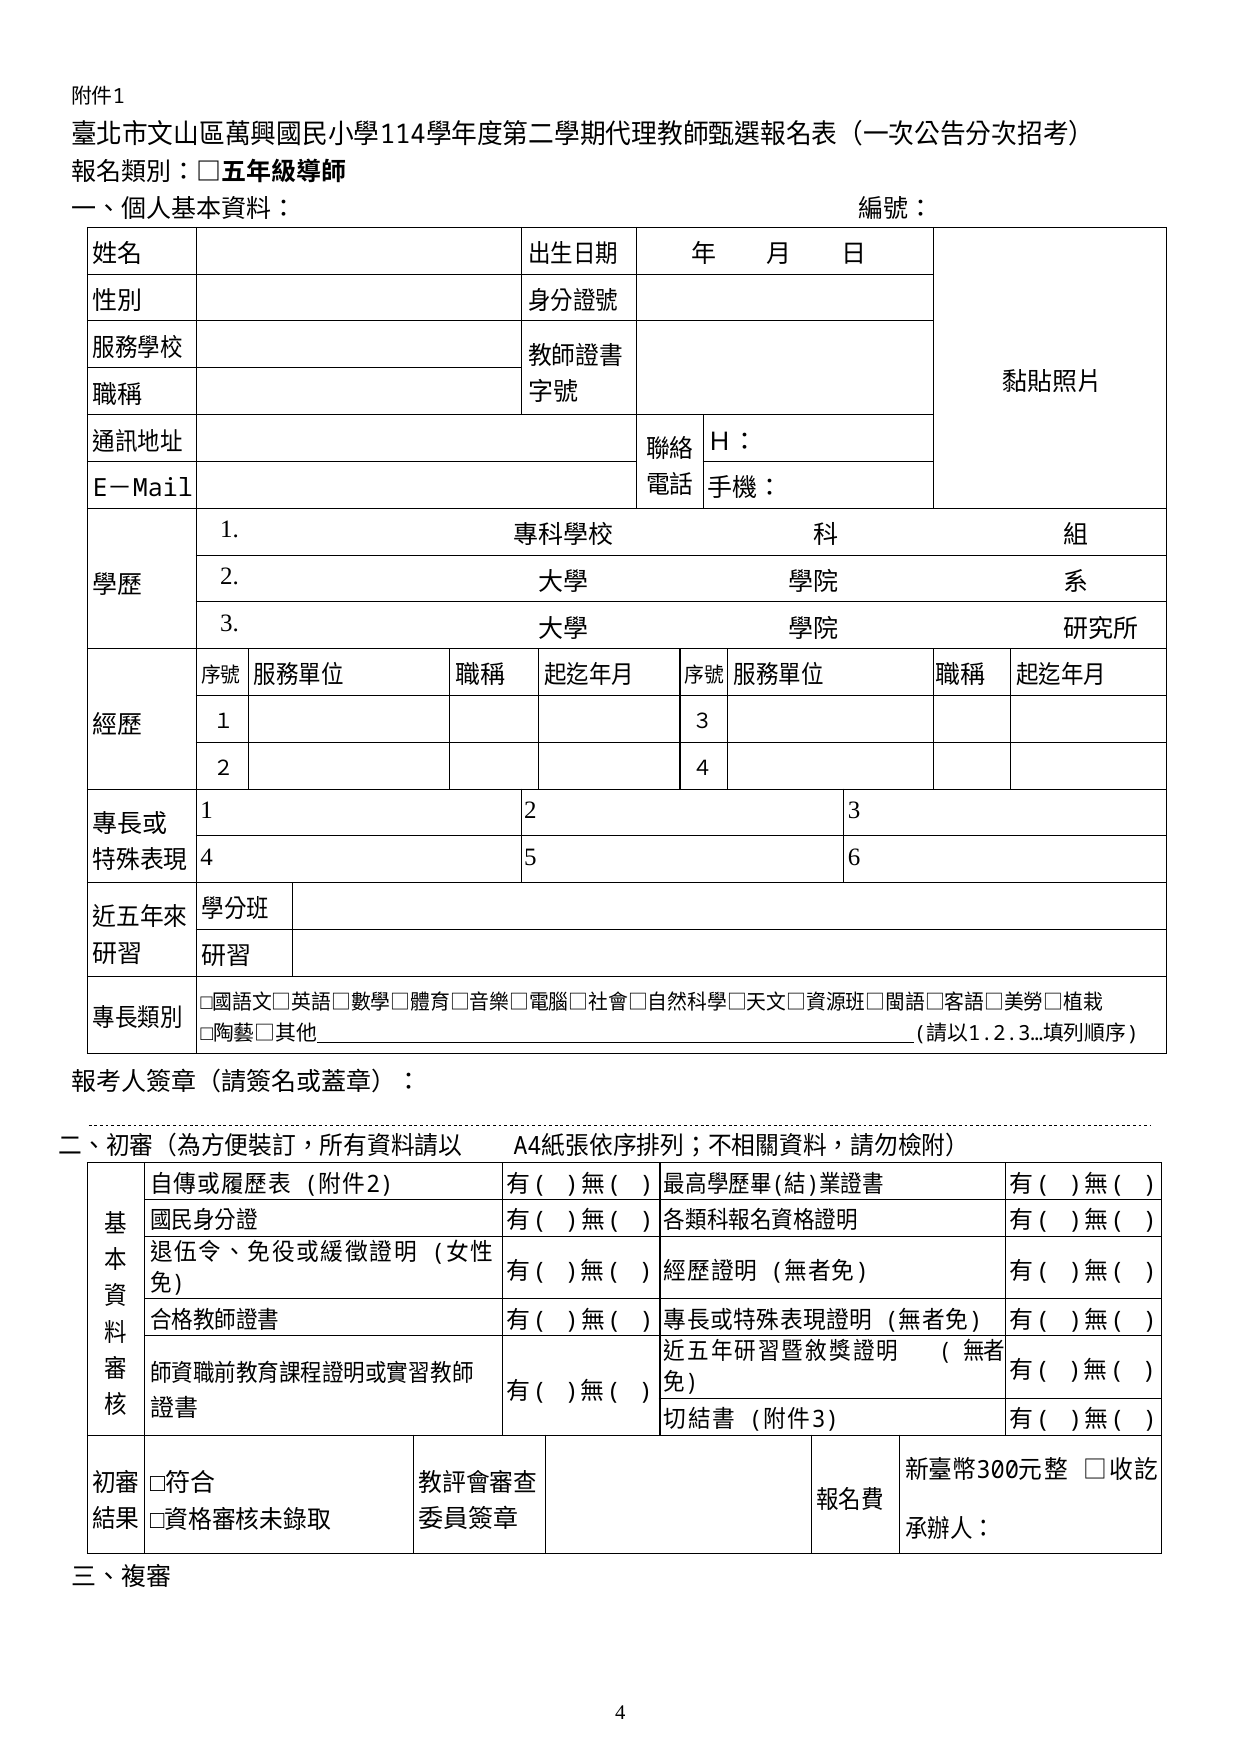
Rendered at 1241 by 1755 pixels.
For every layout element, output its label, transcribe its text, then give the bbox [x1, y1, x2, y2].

table_cell [933, 509, 1010, 554]
table_cell □國語文□英語□數學□體育□音樂□電腦□社會□自然科學□天文□資源班□閩語□客語□美勞□植栽 □陶藝□其他 (請以1.2.3…填列順序) [197, 977, 1166, 1052]
table_cell [292, 602, 450, 648]
table_cell [197, 462, 636, 508]
table_cell Ｈ： [704, 415, 933, 461]
table_header [197, 228, 521, 274]
table_cell [839, 602, 933, 648]
table_cell [249, 696, 449, 742]
table_cell [637, 275, 933, 320]
table_cell 服務單位 [249, 649, 449, 695]
table_cell 有( )無( ) [503, 1336, 659, 1434]
table_cell 初審結果 [88, 1436, 144, 1553]
table_cell 有( )無( ) [1006, 1399, 1161, 1434]
table_cell 6 [844, 836, 1166, 882]
table_header [637, 228, 680, 274]
table_header 出生日期 [522, 228, 636, 274]
table_cell [839, 509, 933, 554]
table_cell 有( )無( ) [503, 1200, 659, 1236]
table_cell 新臺幣300元整 □收訖 承辦人： [900, 1436, 1161, 1553]
table_cell 5 [522, 836, 843, 882]
table_cell [292, 509, 450, 554]
table_cell 教評會審查委員簽章 [414, 1436, 545, 1553]
table_cell 2. [197, 556, 248, 601]
table_cell [1011, 696, 1166, 742]
table_cell 服務學校 [88, 321, 196, 367]
table_cell [680, 602, 728, 648]
table_cell [680, 509, 728, 554]
table_cell [539, 696, 679, 742]
table_cell 3. [197, 602, 248, 648]
table_cell [933, 602, 1010, 648]
table_cell 研究所 [1010, 602, 1166, 648]
text 臺北市文山區萬興國民小學114學年度第二學期代理教師甄選報名表（一次公告分次招考） [71, 112, 1191, 151]
table_cell 系 [1010, 556, 1166, 601]
table_cell [293, 883, 1166, 929]
table_cell 學歷 [88, 509, 196, 648]
table_cell [1011, 743, 1166, 788]
table_cell [197, 415, 636, 461]
table_cell 有( )無( ) [1006, 1200, 1161, 1236]
text 報名類別：□五年級導師 [71, 151, 1191, 187]
table_cell 切結書 (附件3) [661, 1399, 1005, 1434]
table_cell 服務單位 [728, 649, 933, 695]
table_cell 各類科報名資格證明 [661, 1200, 1005, 1236]
table_cell 專長或特殊表現證明 (無者免) [661, 1299, 1005, 1335]
table_cell 1 [197, 790, 521, 835]
table_header 黏貼照片 [934, 228, 1166, 508]
table_cell 職稱 [934, 649, 1010, 695]
table_cell ２ [197, 743, 248, 788]
table_cell 職稱 [88, 368, 196, 414]
table_cell 起迄年月 [539, 649, 679, 695]
table_cell 序號 [197, 649, 248, 695]
table_cell [539, 743, 679, 788]
table_cell [450, 696, 538, 742]
table_cell [934, 743, 1010, 788]
table_cell 1. [197, 509, 248, 554]
table_cell 性別 [88, 275, 196, 320]
table_cell 有( )無( ) [1006, 1299, 1161, 1335]
table_cell 手機： [704, 462, 933, 508]
table_cell [249, 743, 449, 788]
table_cell 經歷 [88, 649, 196, 788]
table_cell [934, 696, 1010, 742]
table_cell 序號 [681, 649, 727, 695]
table_cell [636, 556, 680, 601]
table_cell 學院 [728, 602, 839, 648]
text 報考人簽章（請簽名或蓋章）： [71, 1062, 1191, 1098]
table_cell E－Mail [88, 462, 196, 508]
table_cell 經歷證明 (無者免) [661, 1237, 1005, 1298]
table_cell 大學 [450, 602, 636, 648]
text 三、複審 [71, 1556, 1191, 1592]
table_cell 組 [1010, 509, 1166, 554]
table_cell 學院 [728, 556, 839, 601]
table_cell 專長或特殊表現 [88, 790, 196, 882]
table_cell 報名費 [812, 1436, 899, 1553]
table_cell [293, 930, 1166, 976]
text 一、個人基本資料： 編號： [71, 189, 1191, 225]
table_cell □符合 □資格審核未錄取 [145, 1436, 413, 1553]
table_header 有( )無( ) [1006, 1163, 1161, 1199]
table_cell 學分班 [197, 883, 292, 929]
table_cell 退伍令、免役或緩徵證明 (女性 免) [145, 1237, 502, 1298]
table_cell 專長類別 [88, 977, 196, 1052]
table_cell 研習 [197, 930, 292, 976]
table_cell [636, 602, 680, 648]
table_cell 有( )無( ) [503, 1237, 659, 1298]
table_cell [728, 696, 933, 742]
table_cell [197, 321, 521, 367]
table_cell [637, 321, 933, 414]
table_cell 近五年研習暨敘獎證明 ( 無者 免) [661, 1336, 1005, 1398]
table_cell 合格教師證書 [145, 1299, 502, 1335]
table_cell [839, 556, 933, 601]
table_cell 起迄年月 [1011, 649, 1166, 695]
table_cell [197, 275, 521, 320]
table_cell 有( )無( ) [503, 1299, 659, 1335]
table_cell [728, 743, 933, 788]
table_cell [636, 509, 680, 554]
table_cell [450, 743, 538, 788]
table_cell 國民身分證 [145, 1200, 502, 1236]
table_cell 職稱 [450, 649, 538, 695]
table_cell [546, 1436, 811, 1553]
table_cell 4 [197, 836, 521, 882]
table_cell ４ [681, 743, 727, 788]
table_cell [197, 368, 521, 414]
table_header 年 [680, 228, 728, 274]
table_header 月 [728, 228, 839, 274]
table_cell 師資職前教育課程證明或實習教師 證書 [145, 1336, 502, 1434]
table_cell 身分證號 [522, 275, 636, 320]
text 二、初審（為方便裝訂，所有資料請以 A4紙張依序排列；不相關資料，請勿檢附） [58, 1099, 1191, 1162]
table_cell [248, 556, 292, 601]
table_cell [680, 556, 728, 601]
table_header 最高學歷畢(結)業證書 [661, 1163, 1005, 1199]
table_cell 科 [728, 509, 839, 554]
table_cell 大學 [450, 556, 636, 601]
table_cell 教師證書字號 [522, 321, 636, 414]
table_cell [292, 556, 450, 601]
table_cell [933, 556, 1010, 601]
table_cell [248, 509, 292, 554]
table_cell 3 [844, 790, 1166, 835]
table_cell １ [197, 696, 248, 742]
table_header 基本資料審核 [88, 1163, 144, 1434]
table_header 姓名 [88, 228, 196, 274]
text 附件1 [71, 79, 1191, 109]
table_header 有( )無( ) [503, 1163, 659, 1199]
table_cell 近五年來研習 [88, 883, 196, 976]
table_cell 專科學校 [450, 509, 636, 554]
table_cell ３ [681, 696, 727, 742]
table_cell 2 [522, 790, 843, 835]
table_cell 有( )無( ) [1006, 1336, 1161, 1398]
table_cell [248, 602, 292, 648]
table_header 日 [839, 228, 933, 274]
table_header 自傳或履歷表 (附件2) [145, 1163, 502, 1199]
table_cell 有( )無( ) [1006, 1237, 1161, 1298]
table_cell 聯絡電話 [637, 415, 703, 508]
table_cell 通訊地址 [88, 415, 196, 461]
